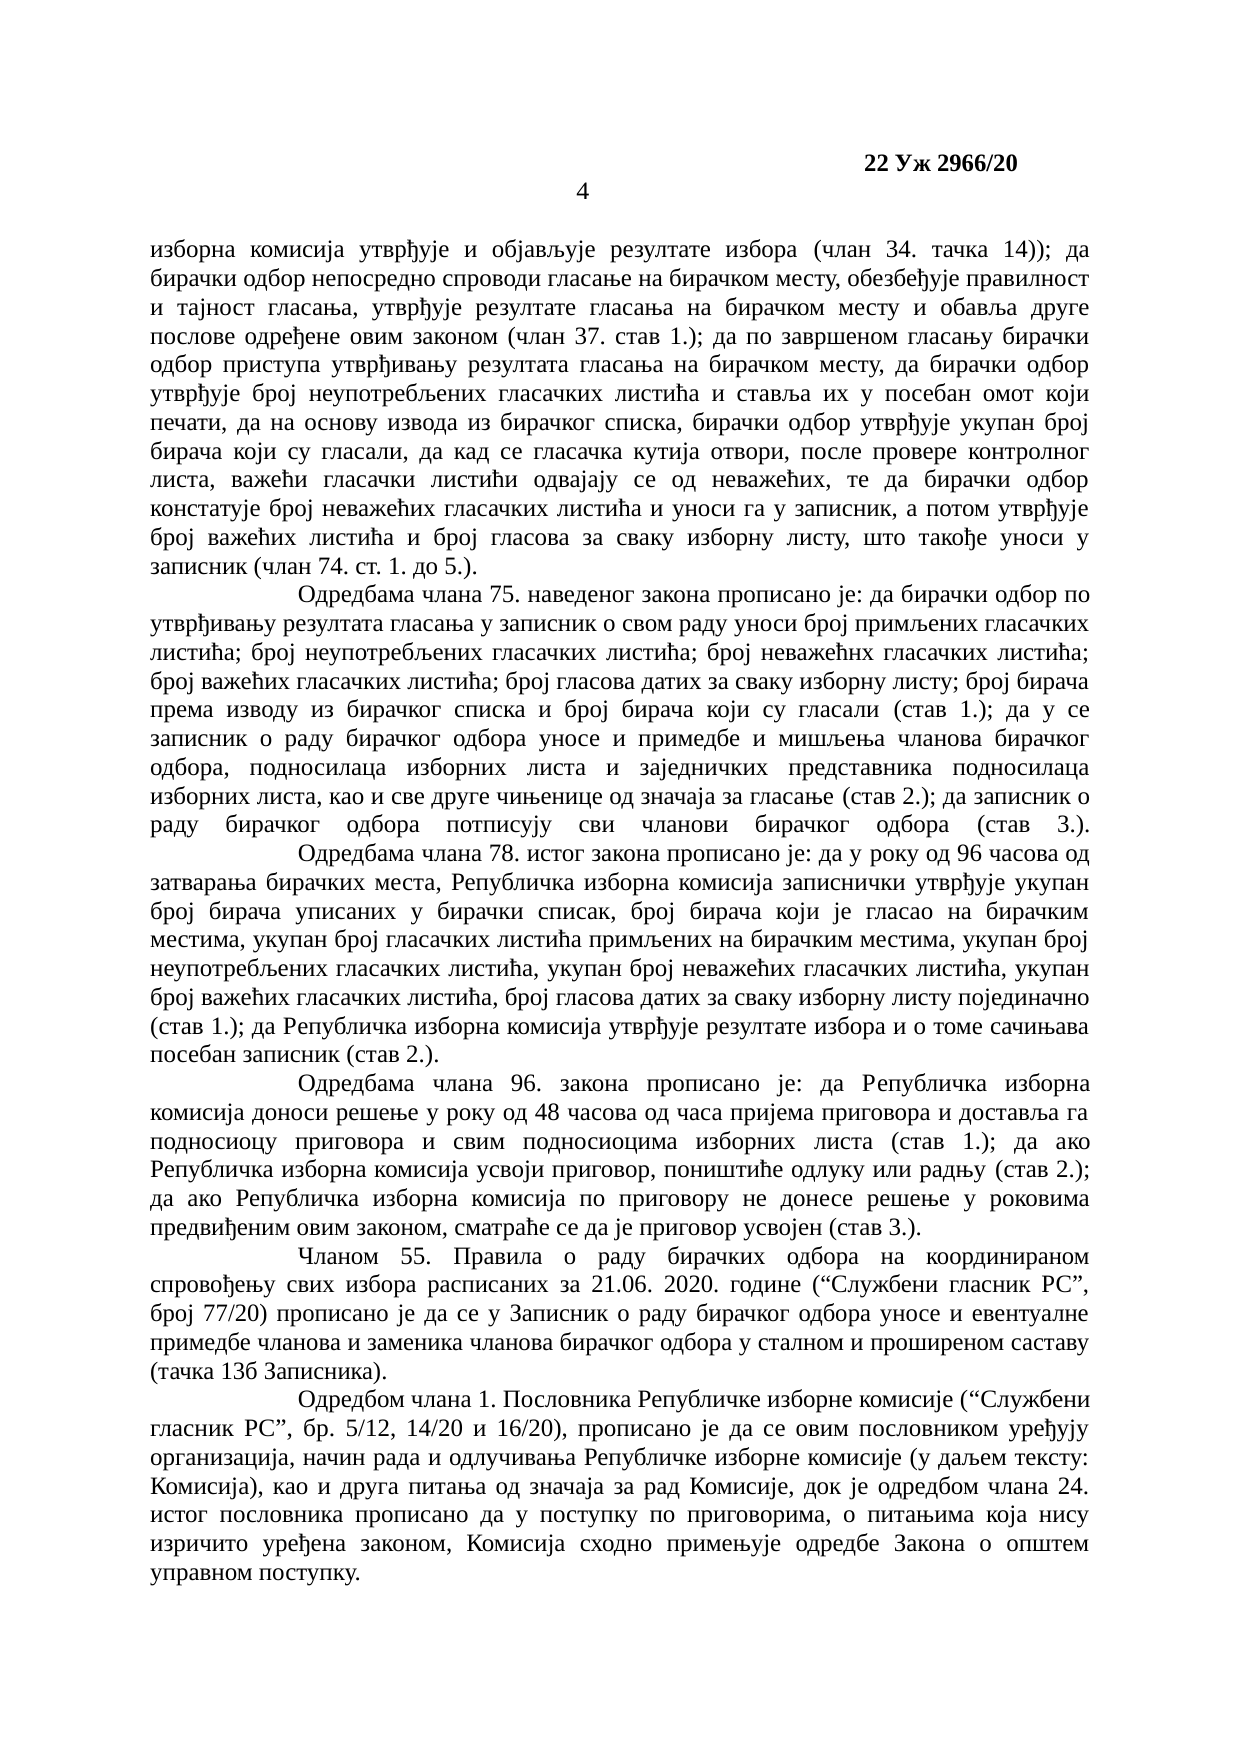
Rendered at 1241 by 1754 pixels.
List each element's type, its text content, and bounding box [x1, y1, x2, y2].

text Чланом 55. Правила о раду бирачких одбора на координираном спровођењу свих избора расписаних за 21.06. 2020. године (“Службени гласник РС”, број 77/20) прописано је да се у Записник о раду бирачког одбора уносе и евентуалне примедбе чланова и заменика чланова бирачког одбора у сталном и проширеном саставу (тачка 13б Записника). [150, 1241, 1090, 1384]
text Одредбама члана 96. закона прописано је: да Републичка изборна комисија доноси решење у року од 48 часова од часа пријема приговора и доставља га подносиоцу приговора и свим подносиоцима изборних листа (став 1.); да ако Републичка изборна комисија усвоји приговор, поништиће одлуку или радњу (став 2.); да ако Републичка изборна комисија по приговору не донесе решење у роковима предвиђеним овим законом, сматраће се да је приговор усвојен (став 3.). [150, 1068, 1090, 1241]
text Одредбом члана 1. Пословника Републичке изборне комисије (“Службени гласник РС”, бр. 5/12, 14/20 и 16/20), прописано је да се овим пословником уређују организација, начин рада и одлучивања Републичке изборне комисије (у даљем тексту: Комисија), као и друга питања од значаја за рад Комисије, док је одредбом члана 24. истог пословника прописано да у поступку по приговорима, о питањима која нису изричито уређена законом, Комисија сходно примењује одредбе Закона о општем управном поступку. [150, 1384, 1090, 1586]
text изборна комисија утврђује и објављује резултате избора (члан 34. тачка 14)); да бирачки одбор непосредно спроводи гласање на бирачком месту, обезбеђује правилност и тајност гласања, утврђује резултате гласања на бирачком месту и обавља друге послове одређене овим законом (члан 37. став 1.); да по завршеном гласању бирачки одбор приступа утврђивању резултата гласања на бирачком месту, да бирачки одбор утврђује број неупотребљених гласачких листића и ставља их у посебан омот који печати, да на основу извода из бирачког списка, бирачки одбор утврђује укупан број бирача који су гласали, да кад се гласачка кутија отвори, после провере контролног листа, важећи гласачки листићи одвајају се од неважећих, те да бирачки одбор констатује број неважећих гласачких листића и уноси га у записник, а потом утврђује број важећих листића и број гласова за сваку изборну листу, што такође уноси у записник (члан 74. ст. 1. до 5.). [150, 234, 1090, 579]
text Одредбама члана 75. наведеног закона прописано је: да бирачки одбор по утврђивању резултата гласања у записник о свом раду уноси број примљених гласачких листића; број неупотребљених гласачких листића; број неважећнх гласачких листића; број важећих гласачких листића; број гласова датих за сваку изборну листу; број бирача према изводу из бирачког списка и број бирача који су гласали (став 1.); да у се записник о раду бирачког одбора уносе и примедбе и мишљења чланова бирачког одбора, подносилаца изборних листа и заједничких представника подносилаца изборних листа, као и све друге чињенице од значаја за гласање (став 2.); да записник о раду бирачког одбора потписују сви чланови бирачког одбора (став 3.). Одредбама члана 78. истог закона прописано је: да у року од 96 часова од затварања бирачких места, Републичка изборна комисија записнички утврђује укупан број бирача уписаних у бирачки списак, број бирача који је гласао на бирачким местима, укупан број гласачких листића примљених на бирачким местима, укупан број неупотребљених гласачких листића, укупан број неважећих гласачких листића, укупан број важећих гласачких листића, број гласова датих за сваку изборну листу појединачно (став 1.); да Републичка изборна комисија утврђује резултате избора и о томе сачињава посебан записник (став 2.). [150, 579, 1090, 1068]
